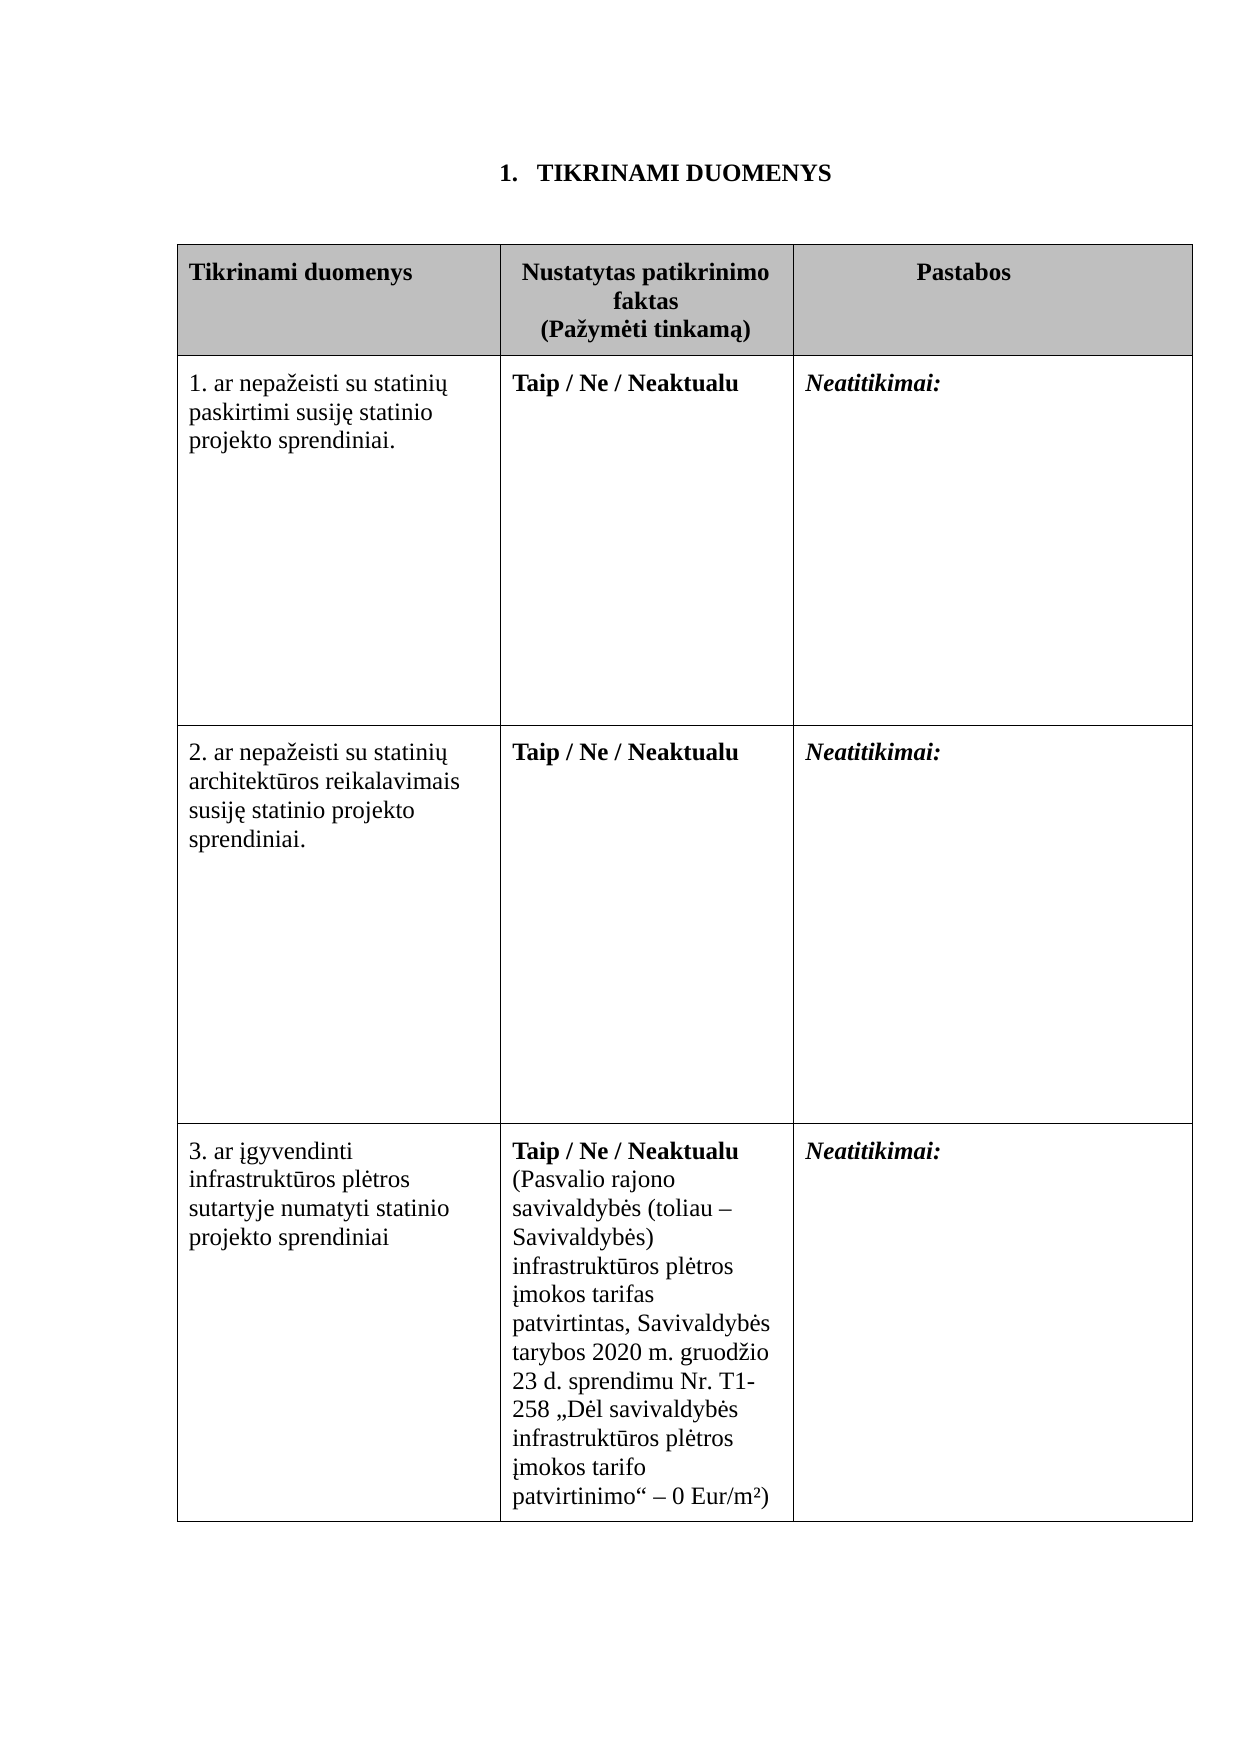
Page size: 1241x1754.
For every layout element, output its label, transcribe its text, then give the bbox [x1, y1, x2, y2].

table_cell Taip / Ne / Neaktualu [501, 356, 793, 724]
table_header Pastabos [794, 245, 1192, 355]
text 1. tikrinami Duomenys [215, 158, 1122, 187]
table_header Nustatytas patikrinimo faktas (Pažymėti tinkamą) [501, 245, 793, 355]
table_cell Neatitikimai: [794, 1124, 1192, 1521]
table_cell Taip / Ne / Neaktualu [501, 726, 793, 1123]
table_header Tikrinami duomenys [178, 245, 500, 355]
table_cell 2. ar nepažeisti su statinių architektūros reikalavimais susiję statinio projekto sprendiniai. [178, 726, 500, 1123]
table_cell Neatitikimai: [794, 356, 1192, 724]
table_cell 1. ar nepažeisti su statinių paskirtimi susiję statinio projekto sprendiniai. [178, 356, 500, 724]
table_cell Taip / Ne / Neaktualu (Pasvalio rajono savivaldybės (toliau – Savivaldybės) infrastruktūros plėtros įmokos tarifas patvirtintas, Savivaldybės tarybos 2020 m. gruodžio 23 d. sprendimu Nr. T1-258 „Dėl savivaldybės infrastruktūros plėtros įmokos tarifo patvirtinimo“ – 0 Eur/m²) [501, 1124, 793, 1521]
table_cell Neatitikimai: [794, 726, 1192, 1123]
table_cell 3. ar įgyvendinti infrastruktūros plėtros sutartyje numatyti statinio projekto sprendiniai [178, 1124, 500, 1521]
